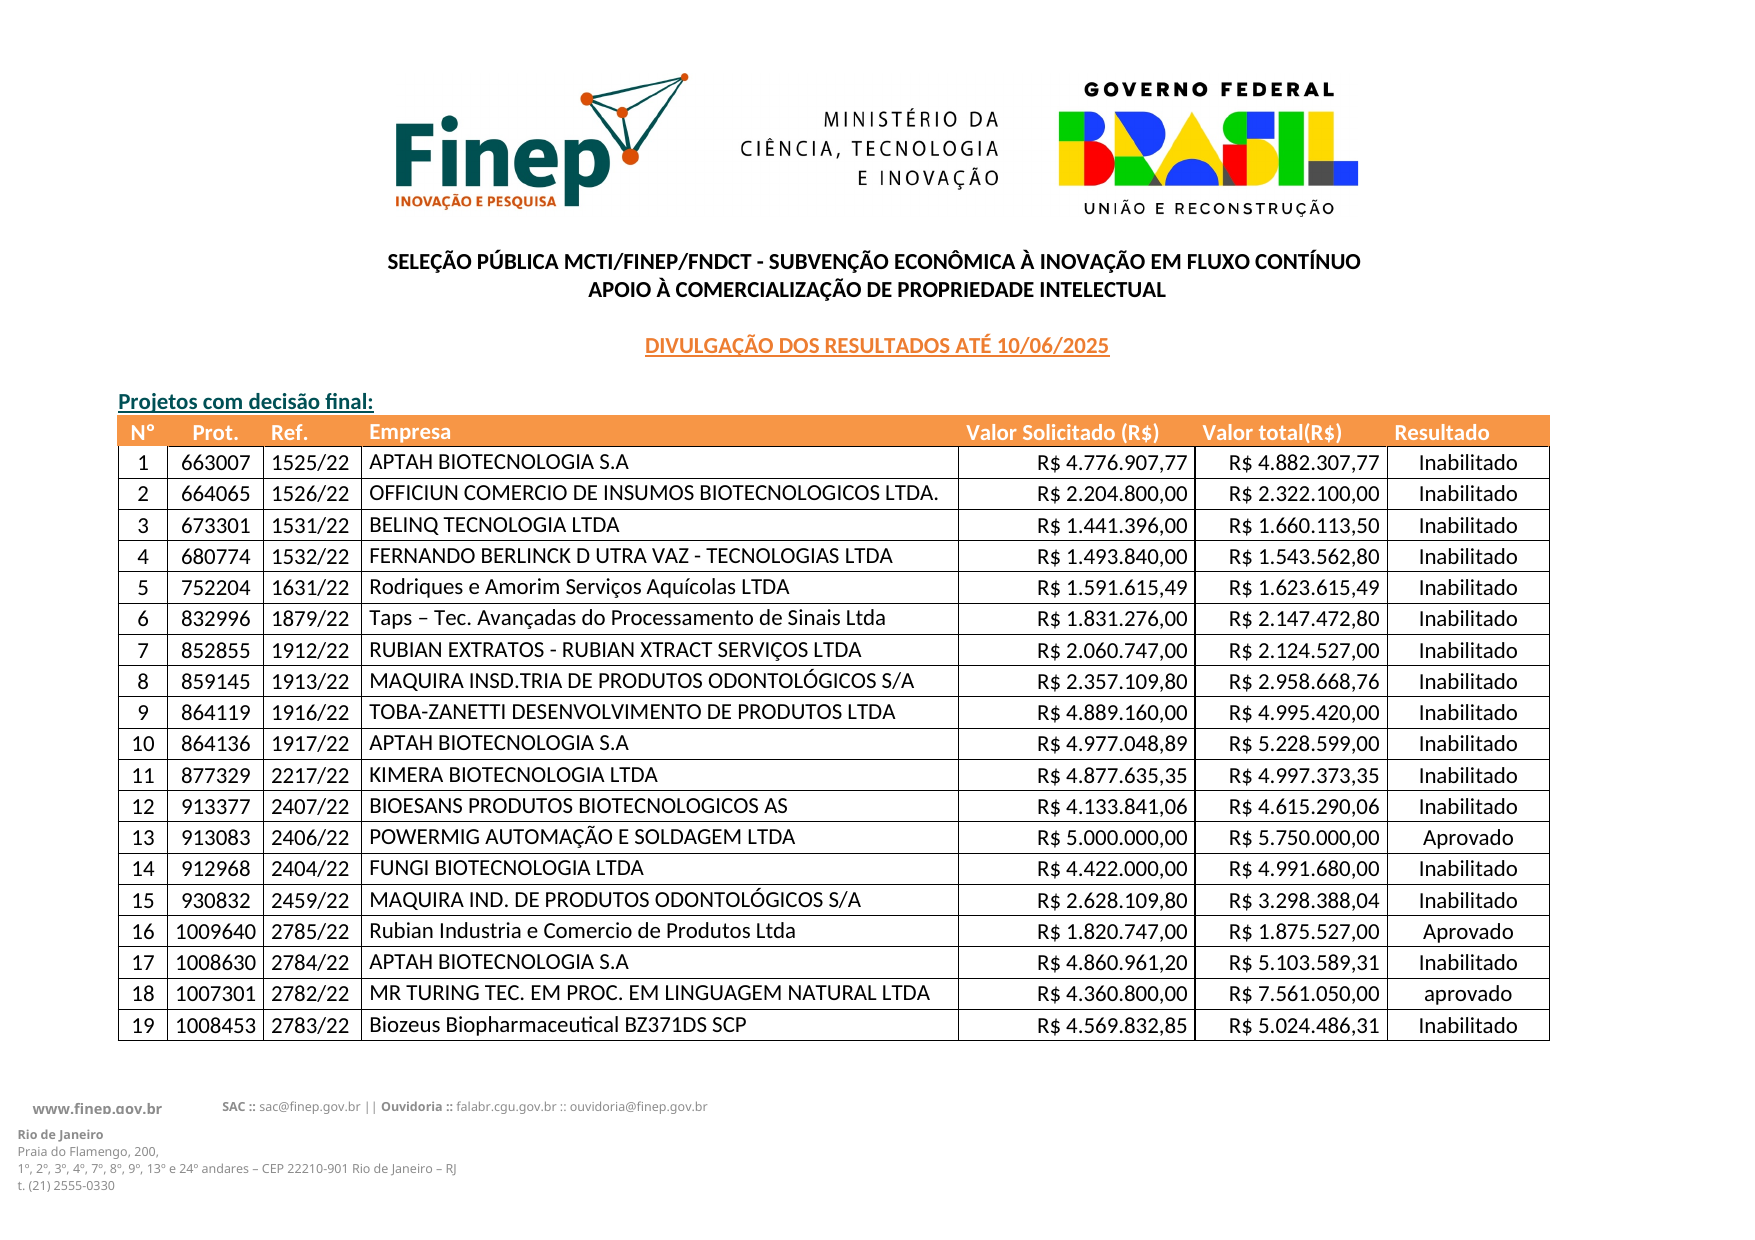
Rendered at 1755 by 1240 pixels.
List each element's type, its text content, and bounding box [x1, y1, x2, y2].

table_cell R$ 4.776.907,77 [959, 447, 1194, 477]
table_cell Inabilitado [1388, 1010, 1549, 1040]
table_cell BIOESANS PRODUTOS BIOTECNOLOGICOS AS [362, 791, 958, 821]
table_header Valor Solicitado (R$) [959, 417, 1194, 446]
table_cell 1526/22 [264, 479, 361, 509]
table_cell R$ 4.997.373,35 [1196, 760, 1387, 790]
table_cell R$ 4.977.048,89 [959, 729, 1194, 759]
table_cell Inabilitado [1388, 479, 1549, 509]
text APOIO À COMERCIALIZAÇÃO DE PROPRIEDADE INTELECTUAL [118, 275, 1636, 303]
table_cell R$ 1.591.615,49 [959, 572, 1194, 602]
table_cell 2459/22 [264, 885, 361, 915]
table_cell R$ 5.024.486,31 [1196, 1010, 1387, 1040]
table_cell 877329 [168, 760, 263, 790]
table_cell FERNANDO BERLINCK D UTRA VAZ - TECNOLOGIAS LTDA [362, 541, 958, 571]
table_cell R$ 4.991.680,00 [1196, 854, 1387, 884]
table_cell 2407/22 [264, 791, 361, 821]
table_cell OFFICIUN COMERCIO DE INSUMOS BIOTECNOLOGICOS LTDA. [362, 479, 958, 509]
table_cell 1913/22 [264, 666, 361, 696]
table_cell Aprovado [1388, 822, 1549, 852]
table_cell 2217/22 [264, 760, 361, 790]
table_cell R$ 5.000.000,00 [959, 822, 1194, 852]
table_cell 2404/22 [264, 854, 361, 884]
table_cell TOBA-ZANETTI DESENVOLVIMENTO DE PRODUTOS LTDA [362, 697, 958, 727]
table_cell 2785/22 [264, 916, 361, 946]
table_cell Biozeus Biopharmaceutical BZ371DS SCP [362, 1010, 958, 1040]
table_cell R$ 5.103.589,31 [1196, 947, 1387, 977]
table_cell 18 [119, 979, 167, 1009]
table_cell R$ 4.877.635,35 [959, 760, 1194, 790]
table_header Valor total(R$) [1196, 417, 1386, 446]
table_cell R$ 2.060.747,00 [959, 635, 1194, 665]
table_cell KIMERA BIOTECNOLOGIA LTDA [362, 760, 958, 790]
table_cell APTAH BIOTECNOLOGIA S.A [362, 447, 958, 477]
table_cell R$ 2.204.800,00 [959, 479, 1194, 509]
table_cell 8 [119, 666, 167, 696]
table_cell R$ 2.628.109,80 [959, 885, 1194, 915]
table_cell 2 [119, 479, 167, 509]
table_cell Inabilitado [1388, 791, 1549, 821]
table_cell 912968 [168, 854, 263, 884]
table_cell R$ 4.995.420,00 [1196, 697, 1387, 727]
table_cell APTAH BIOTECNOLOGIA S.A [362, 729, 958, 759]
table_cell 680774 [168, 541, 263, 571]
table_cell R$ 2.322.100,00 [1196, 479, 1387, 509]
table_cell 10 [119, 729, 167, 759]
table_cell 864136 [168, 729, 263, 759]
table_cell R$ 2.357.109,80 [959, 666, 1194, 696]
table_cell 16 [119, 916, 167, 946]
table_cell 913377 [168, 791, 263, 821]
table_cell Inabilitado [1388, 510, 1549, 540]
table_cell 5 [119, 572, 167, 602]
table_cell 663007 [168, 447, 263, 477]
table_cell 4 [119, 541, 167, 571]
table_cell Inabilitado [1388, 572, 1549, 602]
table_cell Inabilitado [1388, 854, 1549, 884]
table_cell R$ 7.561.050,00 [1196, 979, 1387, 1009]
table_cell 17 [119, 947, 167, 977]
table_cell aprovado [1388, 979, 1549, 1009]
table_header Empresa [363, 417, 958, 446]
table_cell 7 [119, 635, 167, 665]
table_cell 3 [119, 510, 167, 540]
table_cell R$ 5.750.000,00 [1196, 822, 1387, 852]
table_cell R$ 2.124.527,00 [1196, 635, 1387, 665]
table_cell 859145 [168, 666, 263, 696]
table_cell R$ 4.615.290,06 [1196, 791, 1387, 821]
table_cell 1531/22 [264, 510, 361, 540]
table_cell R$ 2.147.472,80 [1196, 604, 1387, 634]
text SELEÇÃO PÚBLICA MCTI/FINEP/FNDCT - SUBVENÇÃO ECONÔMICA À INOVAÇÃO EM FLUXO CONTÍNUO [118, 247, 1636, 275]
table_cell 1008630 [168, 947, 263, 977]
table_cell 1008453 [168, 1010, 263, 1040]
table_cell R$ 1.875.527,00 [1196, 916, 1387, 946]
table_header Resultado [1388, 417, 1548, 446]
table_cell R$ 3.298.388,04 [1196, 885, 1387, 915]
table_cell R$ 1.441.396,00 [959, 510, 1194, 540]
table_cell Inabilitado [1388, 541, 1549, 571]
table_cell 1916/22 [264, 697, 361, 727]
table_cell APTAH BIOTECNOLOGIA S.A [362, 947, 958, 977]
table_cell 832996 [168, 604, 263, 634]
table_cell 1631/22 [264, 572, 361, 602]
text DIVULGAÇÃO DOS RESULTADOS ATÉ 10/06/2025 [118, 331, 1636, 359]
table_cell Aprovado [1388, 916, 1549, 946]
table_cell R$ 1.660.113,50 [1196, 510, 1387, 540]
table_header Prot. [169, 417, 263, 446]
table_cell 930832 [168, 885, 263, 915]
table_cell 1917/22 [264, 729, 361, 759]
table_cell 11 [119, 760, 167, 790]
table_cell RUBIAN EXTRATOS - RUBIAN XTRACT SERVIÇOS LTDA [362, 635, 958, 665]
table_cell 12 [119, 791, 167, 821]
table_cell Inabilitado [1388, 447, 1549, 477]
table_cell Inabilitado [1388, 666, 1549, 696]
table_cell Rubian Industria e Comercio de Produtos Ltda [362, 916, 958, 946]
table_header Nº [119, 417, 167, 446]
table_cell R$ 4.422.000,00 [959, 854, 1194, 884]
table_cell Taps – Tec. Avançadas do Processamento de Sinais Ltda [362, 604, 958, 634]
table_cell R$ 5.228.599,00 [1196, 729, 1387, 759]
table_cell Inabilitado [1388, 635, 1549, 665]
table_cell 1912/22 [264, 635, 361, 665]
table_cell 1532/22 [264, 541, 361, 571]
table_cell Inabilitado [1388, 947, 1549, 977]
table_cell 13 [119, 822, 167, 852]
table_cell 1879/22 [264, 604, 361, 634]
table_cell POWERMIG AUTOMAÇÃO E SOLDAGEM LTDA [362, 822, 958, 852]
table_cell 1 [119, 446, 167, 477]
table_cell R$ 1.493.840,00 [959, 541, 1194, 571]
table_cell BELINQ TECNOLOGIA LTDA [362, 510, 958, 540]
table_cell 852855 [168, 635, 263, 665]
table_cell 2782/22 [264, 979, 361, 1009]
table_cell MR TURING TEC. EM PROC. EM LINGUAGEM NATURAL LTDA [362, 979, 958, 1009]
table_cell 1525/22 [264, 447, 361, 477]
table_cell MAQUIRA INSD.TRIA DE PRODUTOS ODONTOLÓGICOS S/A [362, 666, 958, 696]
table_cell R$ 4.133.841,06 [959, 791, 1194, 821]
table_cell 1009640 [168, 916, 263, 946]
table_cell R$ 1.543.562,80 [1196, 541, 1387, 571]
table_cell Inabilitado [1388, 760, 1549, 790]
table_cell 913083 [168, 822, 263, 852]
table_cell Inabilitado [1388, 697, 1549, 727]
table_cell 673301 [168, 510, 263, 540]
table_cell 19 [119, 1010, 167, 1040]
table_cell R$ 1.831.276,00 [959, 604, 1194, 634]
table_cell 864119 [168, 697, 263, 727]
table_cell 664065 [168, 479, 263, 509]
table_cell R$ 1.623.615,49 [1196, 572, 1387, 602]
table_cell 1007301 [168, 979, 263, 1009]
table_cell R$ 4.569.832,85 [959, 1010, 1194, 1040]
table_cell R$ 4.360.800,00 [959, 979, 1194, 1009]
table_cell 752204 [168, 572, 263, 602]
table_cell 2784/22 [264, 947, 361, 977]
table_cell 2406/22 [264, 822, 361, 852]
table_cell 15 [119, 885, 167, 915]
table_header Ref. [265, 417, 361, 446]
table_cell Inabilitado [1388, 729, 1549, 759]
table_cell MAQUIRA IND. DE PRODUTOS ODONTOLÓGICOS S/A [362, 885, 958, 915]
table_cell Inabilitado [1388, 885, 1549, 915]
table_cell R$ 1.820.747,00 [959, 916, 1194, 946]
table_cell R$ 4.889.160,00 [959, 697, 1194, 727]
table_cell 2783/22 [264, 1010, 361, 1040]
table_cell R$ 4.860.961,20 [959, 947, 1194, 977]
text Projetos com decisão final: [118, 387, 1636, 415]
table_cell Rodriques e Amorim Serviços Aquícolas LTDA [362, 572, 958, 602]
table_cell Inabilitado [1388, 604, 1549, 634]
table_cell 9 [119, 697, 167, 727]
table_cell 14 [119, 854, 167, 884]
table_cell R$ 2.958.668,76 [1196, 666, 1387, 696]
table_cell 6 [119, 604, 167, 634]
table_cell R$ 4.882.307,77 [1196, 447, 1387, 477]
table_cell FUNGI BIOTECNOLOGIA LTDA [362, 854, 958, 884]
